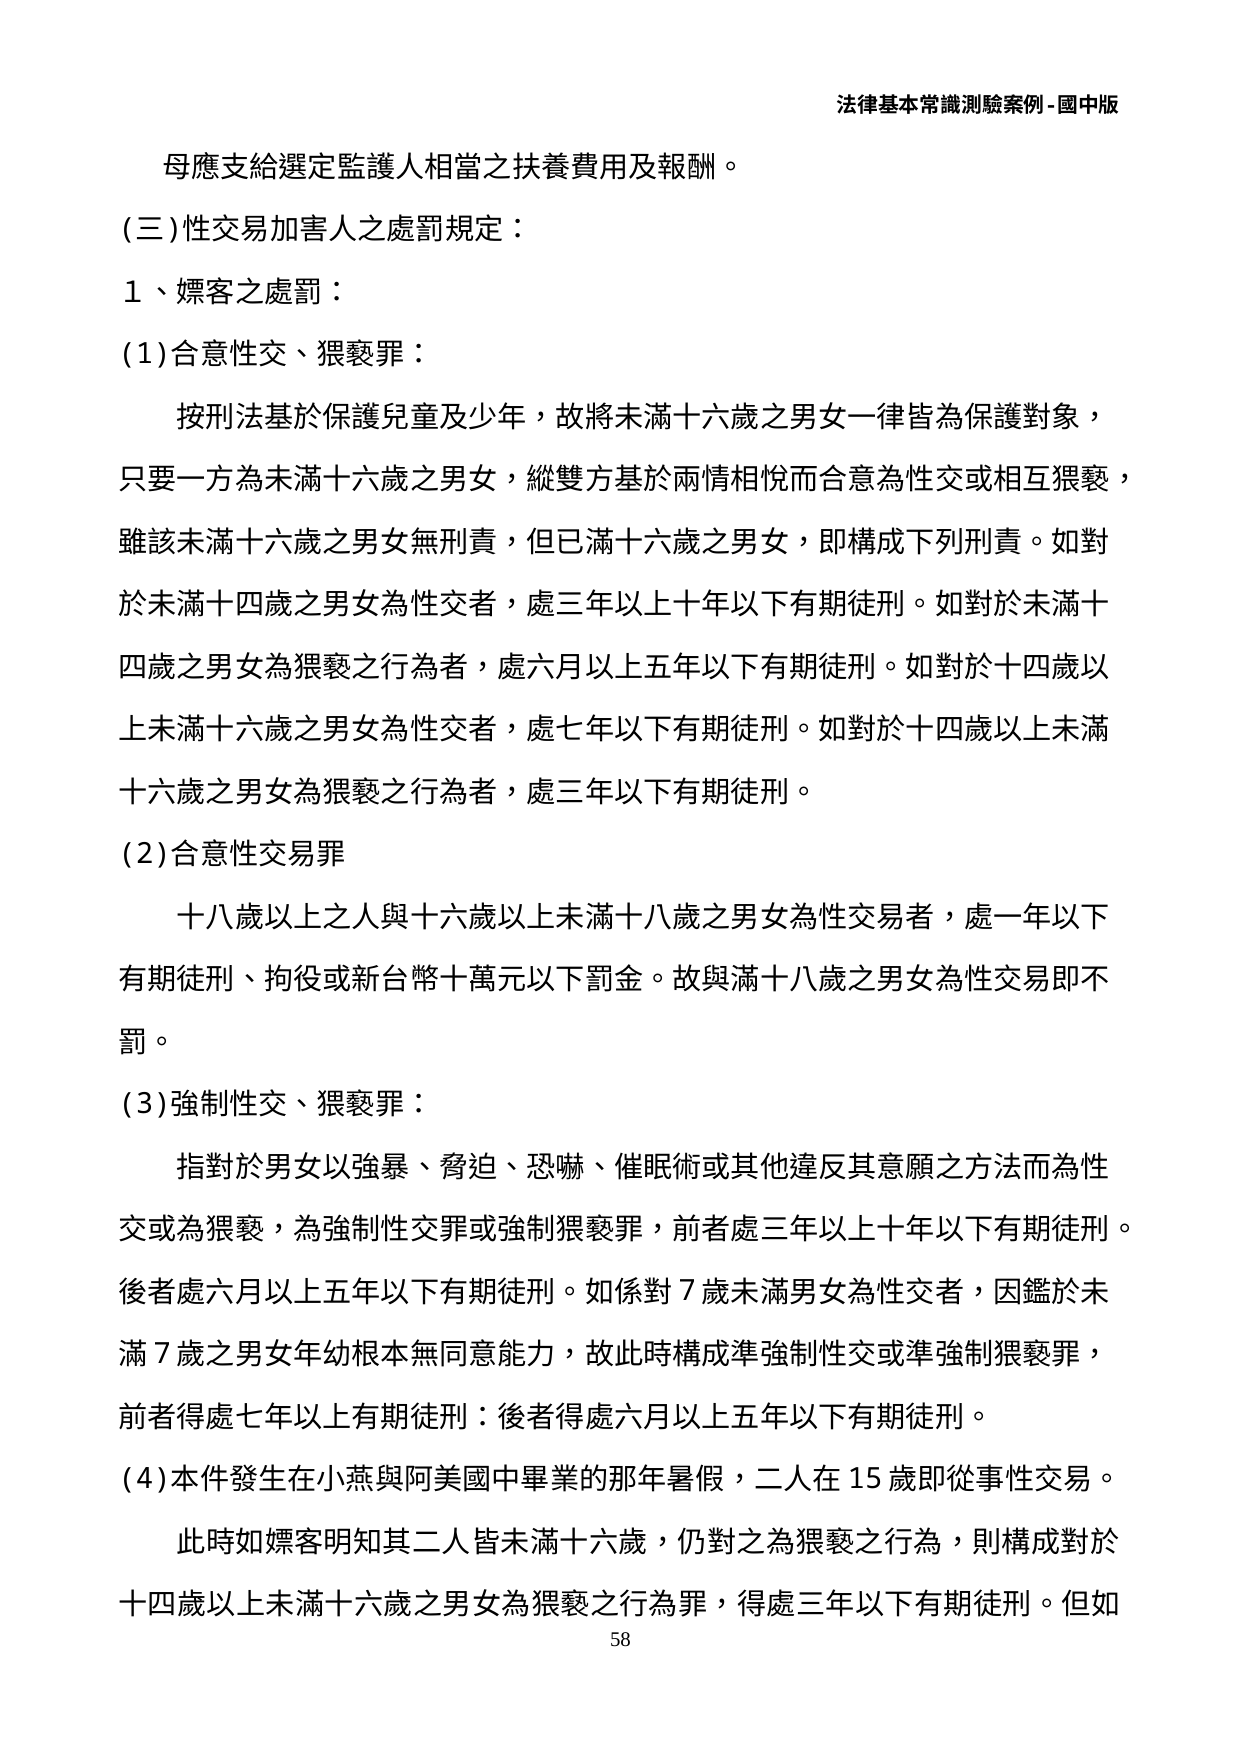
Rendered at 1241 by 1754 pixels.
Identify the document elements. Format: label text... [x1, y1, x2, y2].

text (2)合意性交易罪 [118, 810, 1122, 873]
text 此時如嫖客明知其二人皆未滿十六歲，仍對之為猥褻之行為，則構成對於十四歲以上未滿十六歲之男女為猥褻之行為罪，得處三年以下有期徒刑。但如嫖客有理由因而誤認其二人皆為十六歲以上未滿十八歲之女子，仍與之為性交易，即構成與未滿十八歲之男女為性交易罪，得處一年以下有期徒刑、拘役或新臺幣十萬元以下罰金。又如嫖客有相當理由因而誤認其為十八歲以上之女子，仍與之為性交易，則無罪。 [118, 1498, 1122, 1623]
text (三)性交易加害人之處罰規定： [118, 185, 1122, 248]
text １、嫖客之處罰： [118, 248, 1122, 310]
text 十八歲以上之人與十六歲以上未滿十八歲之男女為性交易者，處一年以下 [118, 873, 1122, 935]
text (4)本件發生在小燕與阿美國中畢業的那年暑假，二人在15歲即從事性交易。 [118, 1435, 1122, 1498]
text (1)合意性交、猥褻罪： [118, 310, 1122, 373]
text 按刑法基於保護兒童及少年，故將未滿十六歲之男女一律皆為保護對象，只要一方為未滿十六歲之男女，縱雙方基於兩情相悅而合意為性交或相互猥褻，雖該未滿十六歲之男女無刑責，但已滿十六歲之男女，即構成下列刑責。如對於未滿十四歲之男女為性交者，處三年以上十年以下有期徒刑。如對於未滿十四歲之男女為猥褻之行為者，處六月以上五年以下有期徒刑。如對於十四歲以上未滿十六歲之男女為性交者，處七年以下有期徒刑。如對於十四歲以上未滿十六歲之男女為猥褻之行為者，處三年以下有期徒刑。 [118, 373, 1122, 810]
text 指對於男女以強暴、脅迫、恐嚇、催眠術或其他違反其意願之方法而為性交或為猥褻，為強制性交罪或強制猥褻罪，前者處三年以上十年以下有期徒刑。後者處六月以上五年以下有期徒刑。如係對7歲未滿男女為性交者，因鑑於未滿7歲之男女年幼根本無同意能力，故此時構成準強制性交或準強制猥褻罪，前者得處七年以上有期徒刑：後者得處六月以上五年以下有期徒刑。 [118, 1123, 1122, 1435]
text (3)強制性交、猥褻罪： [118, 1060, 1122, 1123]
text 有期徒刑、拘役或新台幣十萬元以下罰金。故與滿十八歲之男女為性交易即不罰。 [118, 935, 1122, 1060]
text 母應支給選定監護人相當之扶養費用及報酬。 [118, 123, 1122, 185]
